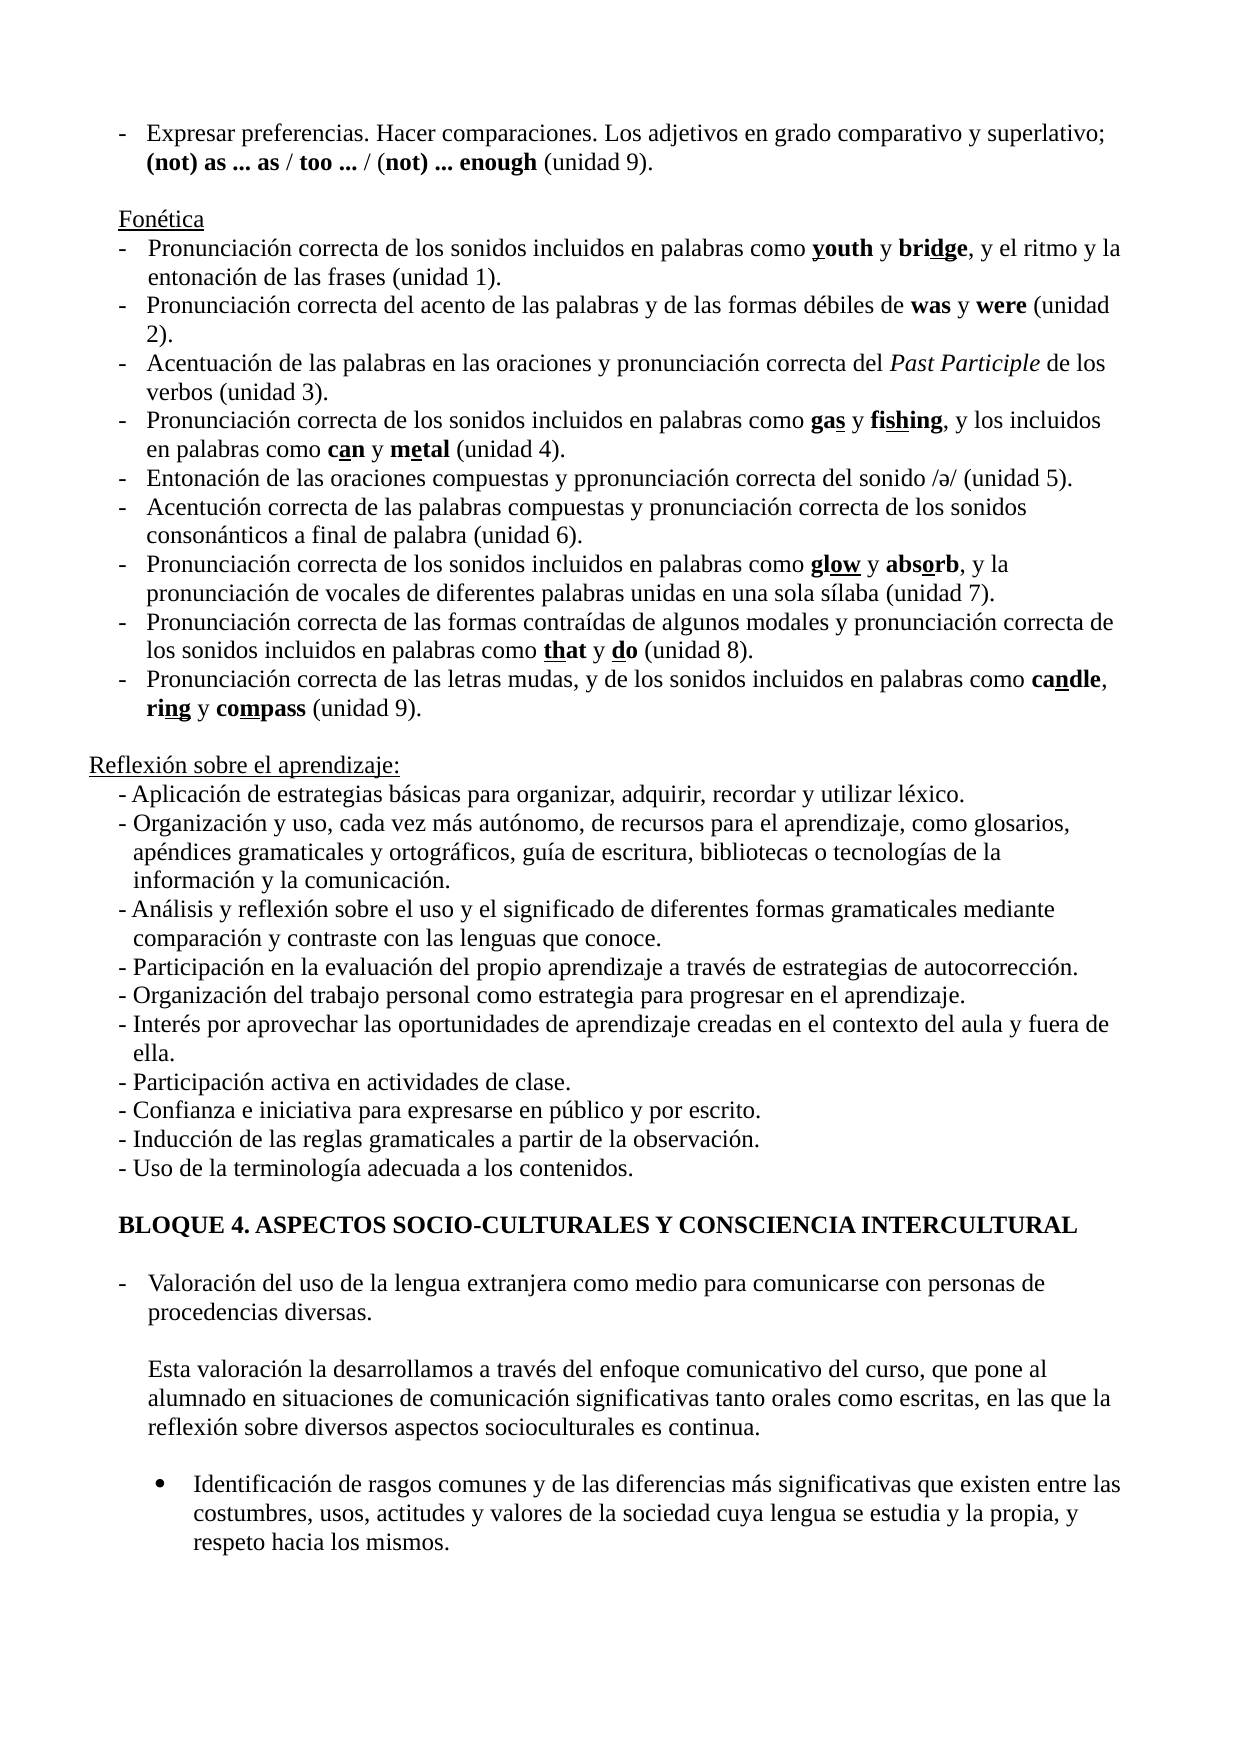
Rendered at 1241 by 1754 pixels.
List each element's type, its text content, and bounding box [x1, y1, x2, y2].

text - Pronunciación correcta de las formas contraídas de algunos modales y pronunciación correcta de los sonidos incluidos en palabras como that y do (unidad 8). [118, 607, 1122, 664]
list Identificación de rasgos comunes y de las diferencias más significativas que existen entre las costumbres, usos, actitudes y valores de la sociedad cuya lengua se estudia y la propia, y respeto hacia los mismos. [156, 1469, 1122, 1556]
text Esta valoración la desarrollamos a través del enfoque comunicativo del curso, que pone al alumnado en situaciones de comunicación significativas tanto orales como escritas, en las que la reflexión sobre diversos aspectos socioculturales es continua. [148, 1354, 1122, 1441]
text - Pronunciación correcta de los sonidos incluidos en palabras como gas y fishing, y los incluidos en palabras como can y metal (unidad 4). [118, 406, 1122, 463]
text - Participación activa en actividades de clase. [118, 1067, 1122, 1096]
text - Acentución correcta de las palabras compuestas y pronunciación correcta de los sonidos consonánticos a final de palabra (unidad 6). [118, 492, 1122, 549]
text - Uso de la terminología adecuada a los contenidos. [118, 1153, 1122, 1182]
text - Participación en la evaluación del propio aprendizaje a través de estrategias de autocorrección. [118, 952, 1122, 981]
text Reflexión sobre el aprendizaje: [88, 751, 1122, 779]
text - Interés por aprovechar las oportunidades de aprendizaje creadas en el contexto del aula y fuera de ella. [118, 1009, 1122, 1067]
text - Expresar preferencias. Hacer comparaciones. Los adjetivos en grado comparativo y superlativo; (not) as ... as / too ... / (not) ... enough (unidad 9). [118, 118, 1122, 176]
text - Pronunciación correcta de las letras mudas, y de los sonidos incluidos en palabras como candle, ring y compass (unidad 9). [118, 664, 1122, 722]
text - Pronunciación correcta de los sonidos incluidos en palabras como glow y absorb, y la pronunciación de vocales de diferentes palabras unidas en una sola sílaba (unidad 7). [118, 549, 1122, 607]
text - Entonación de las oraciones compuestas y ppronunciación correcta del sonido /ә/ (unidad 5). [118, 463, 1122, 492]
subtitle BLOQUE 4. ASPECTOS SOCIO-CULTURALES Y CONSCIENCIA INTERCULTURAL [118, 1211, 1122, 1239]
text - Análisis y reflexión sobre el uso y el significado de diferentes formas gramaticales mediante comparación y contraste con las lenguas que conoce. [118, 894, 1122, 952]
text - Acentuación de las palabras en las oraciones y pronunciación correcta del Past Participle de los verbos (unidad 3). [118, 348, 1122, 406]
text - Organización del trabajo personal como estrategia para progresar en el aprendizaje. [118, 981, 1122, 1009]
text - Organización y uso, cada vez más autónomo, de recursos para el aprendizaje, como glosarios, apéndices gramaticales y ortográficos, guía de escritura, bibliotecas o tecnologías de la información y la comunicación. [118, 808, 1122, 894]
text Fonética [118, 204, 1122, 233]
text - Inducción de las reglas gramaticales a partir de la observación. [118, 1124, 1122, 1153]
text - Pronunciación correcta de los sonidos incluidos en palabras como youth y bridge, y el ritmo y la entonación de las frases (unidad 1). [118, 233, 1122, 291]
text - Aplicación de estrategias básicas para organizar, adquirir, recordar y utilizar léxico. [118, 779, 1122, 808]
text - Confianza e iniciativa para expresarse en público y por escrito. [118, 1096, 1122, 1124]
text - Pronunciación correcta del acento de las palabras y de las formas débiles de was y were (unidad 2). [118, 291, 1122, 348]
text - Valoración del uso de la lengua extranjera como medio para comunicarse con personas de procedencias diversas. [118, 1268, 1122, 1326]
